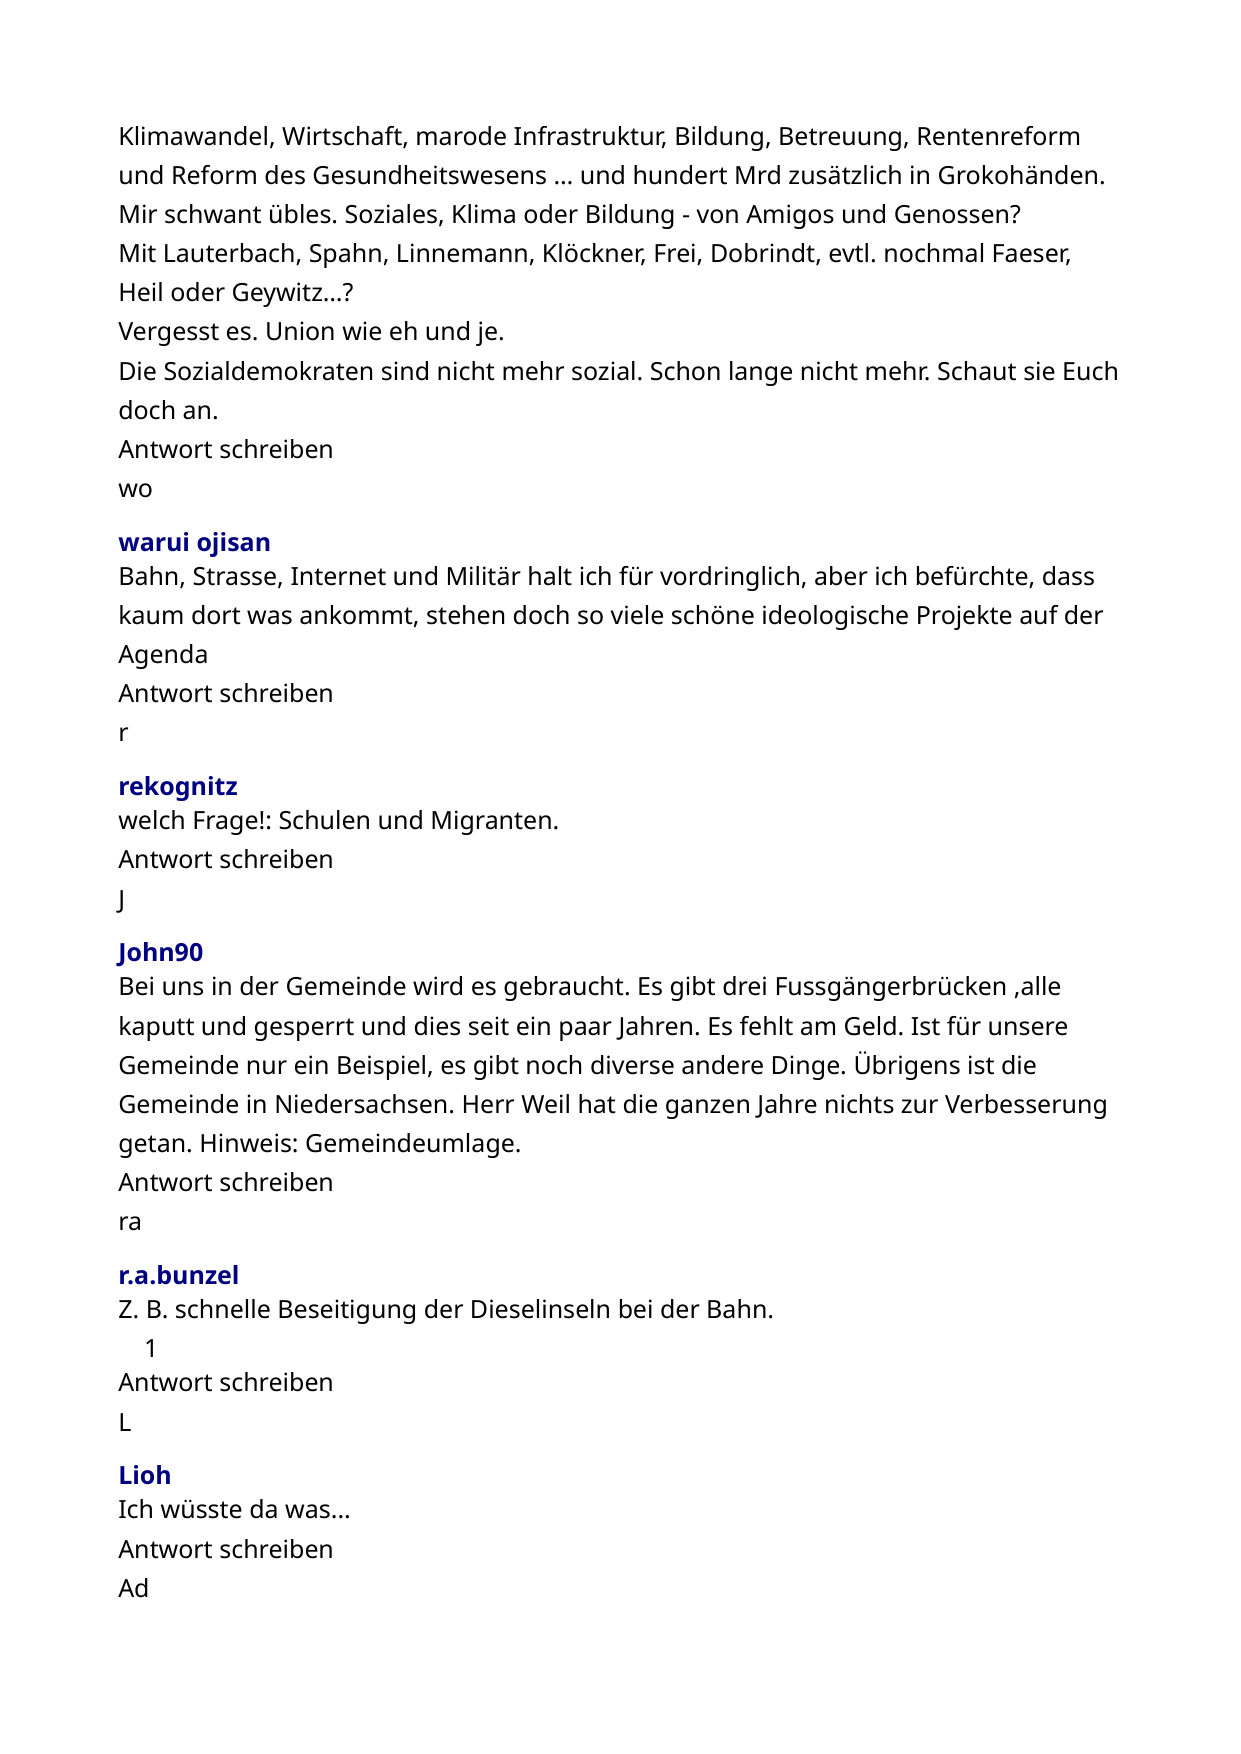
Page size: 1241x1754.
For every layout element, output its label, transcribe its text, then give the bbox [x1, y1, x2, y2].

text Antwort schreiben [118, 431, 1122, 466]
subtitle John90 [118, 935, 1122, 969]
text 🤨 1 [118, 1331, 1122, 1365]
subtitle Lioh [118, 1458, 1122, 1492]
text Mir schwant übles. Soziales, Klima oder Bildung - von Amigos und Genossen? [118, 196, 1122, 231]
text J [118, 881, 1122, 915]
subtitle warui ojisan [118, 524, 1122, 558]
text Antwort schreiben [118, 1365, 1122, 1399]
text Mit Lauterbach, Spahn, Linnemann, Klöckner, Frei, Dobrindt, evtl. nochmal Faeser, Heil oder Geywitz…? [118, 236, 1122, 309]
text welch Frage!: Schulen und Migranten. [118, 803, 1122, 837]
text L [118, 1404, 1122, 1438]
text Ich wüsste da was... [118, 1492, 1122, 1526]
text Antwort schreiben [118, 1531, 1122, 1565]
text Vergesst es. Union wie eh und je. [118, 314, 1122, 348]
text Bei uns in der Gemeinde wird es gebraucht. Es gibt drei Fussgängerbrücken ,alle kaputt und gesperrt und dies seit ein paar Jahren. Es fehlt am Geld. Ist für unsere Gemeinde nur ein Beispiel, es gibt noch diverse andere Dinge. Übrigens ist die Gemeinde in Niedersachsen. Herr Weil hat die ganzen Jahre nichts zur Verbesserung getan. Hinweis: Gemeindeumlage. [118, 969, 1122, 1160]
text Antwort schreiben [118, 676, 1122, 710]
text Antwort schreiben [118, 842, 1122, 876]
text Bahn, Strasse, Internet und Militär halt ich für vordringlich, aber ich befürchte, dass kaum dort was ankommt, stehen doch so viele schöne ideologische Projekte auf der Agenda [118, 558, 1122, 671]
text Z. B. schnelle Beseitigung der Dieselinseln bei der Bahn. [118, 1292, 1122, 1326]
subtitle rekognitz [118, 769, 1122, 803]
subtitle r.a.bunzel [118, 1258, 1122, 1292]
text wo [118, 471, 1122, 505]
text ra [118, 1204, 1122, 1238]
text Ad [118, 1570, 1122, 1604]
text Die Sozialdemokraten sind nicht mehr sozial. Schon lange nicht mehr. Schaut sie Euch doch an. [118, 353, 1122, 426]
text Klimawandel, Wirtschaft, marode Infrastruktur, Bildung, Betreuung, Rentenreform und Reform des Gesundheitswesens … und hundert Mrd zusätzlich in Grokohänden. [118, 118, 1122, 191]
text r [118, 715, 1122, 749]
text Antwort schreiben [118, 1165, 1122, 1199]
